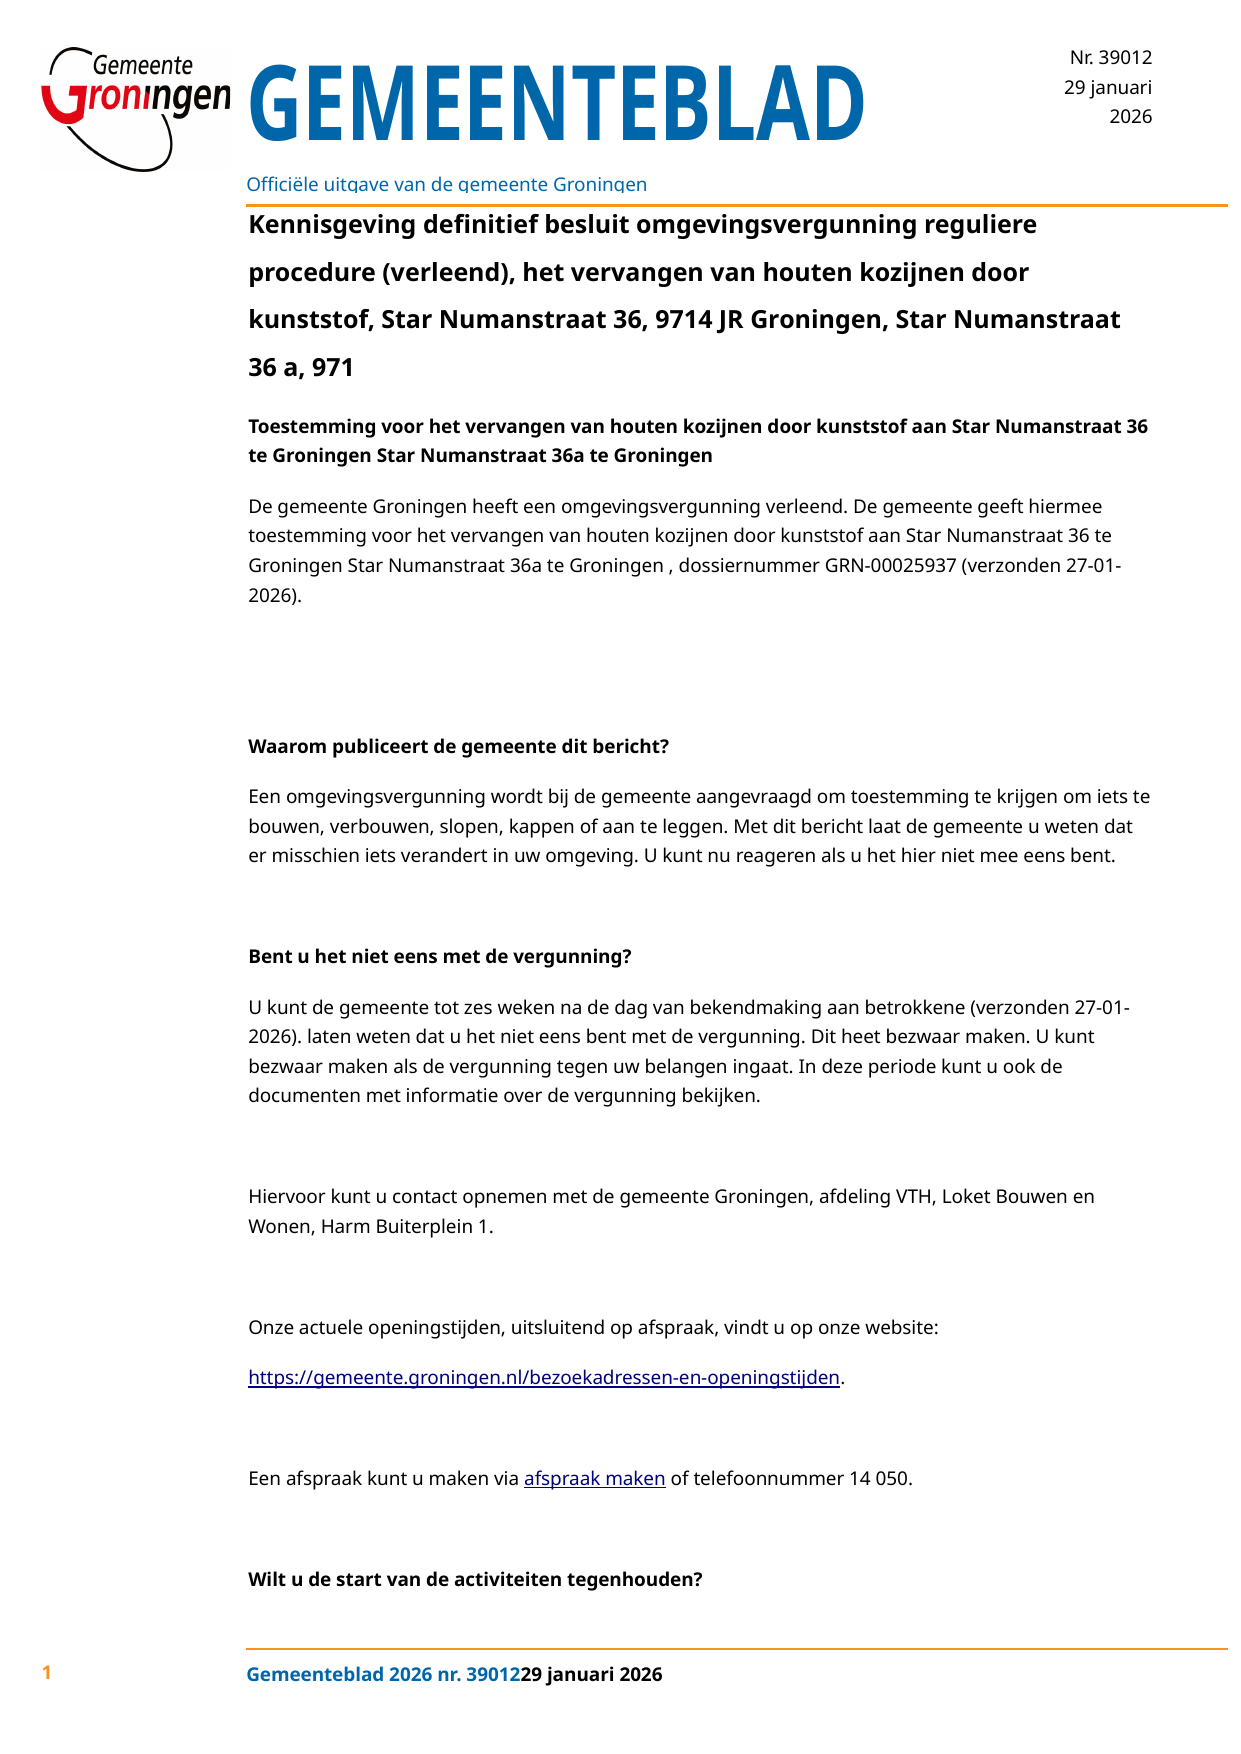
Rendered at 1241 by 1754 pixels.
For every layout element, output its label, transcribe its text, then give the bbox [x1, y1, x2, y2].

text Waarom publiceert de gemeente dit bericht? [248, 733, 1152, 759]
text U kunt de gemeente tot zes weken na de dag van bekendmaking aan betrokkene (verzonden 27-01-2026). laten weten dat u het niet eens bent met de vergunning. Dit heet bezwaar maken. U kunt bezwaar maken als de vergunning tegen uw belangen ingaat. In deze periode kunt u ook de documenten met informatie over de vergunning bekijken. [248, 994, 1152, 1108]
text Onze actuele openingstijden, uitsluitend op afspraak, vindt u op onze website: [248, 1314, 1152, 1340]
picture [41, 47, 231, 172]
text Wilt u de start van de activiteiten tegenhouden? [248, 1566, 1152, 1592]
text Hiervoor kunt u contact opnemen met de gemeente Groningen, afdeling VTH, Loket Bouwen en Wonen, Harm Buiterplein 1. [248, 1183, 1152, 1239]
text Een omgevingsvergunning wordt bij de gemeente aangevraagd om toestemming te krijgen om iets te bouwen, verbouwen, slopen, kappen of aan te leggen. Met dit bericht laat de gemeente u weten dat er misschien iets verandert in uw omgeving. U kunt nu reageren als u het hier niet mee eens bent. [248, 783, 1152, 868]
text Toestemming voor het vervangen van houten kozijnen door kunststof aan Star Numanstraat 36 te Groningen Star Numanstraat 36a te Groningen [248, 413, 1152, 468]
text Bent u het niet eens met de vergunning? [248, 943, 1152, 969]
text Een afspraak kunt u maken via afspraak maken of telefoonnummer 14 050. [248, 1465, 1152, 1491]
text Kennisgeving definitief besluit omgevingsvergunning reguliere procedure (verleend), het vervangen van houten kozijnen door kunststof, Star Numanstraat 36, 9714 JR Groningen, Star Numanstraat 36 a, 971 [248, 207, 1152, 384]
text https://gemeente.groningen.nl/bezoekadressen-en-openingstijden. [248, 1364, 1152, 1390]
text De gemeente Groningen heeft een omgevingsvergunning verleend. De gemeente geeft hiermee toestemming voor het vervangen van houten kozijnen door kunststof aan Star Numanstraat 36 te Groningen Star Numanstraat 36a te Groningen , dossiernummer GRN-00025937 (verzonden 27-01-2026). [248, 493, 1152, 608]
